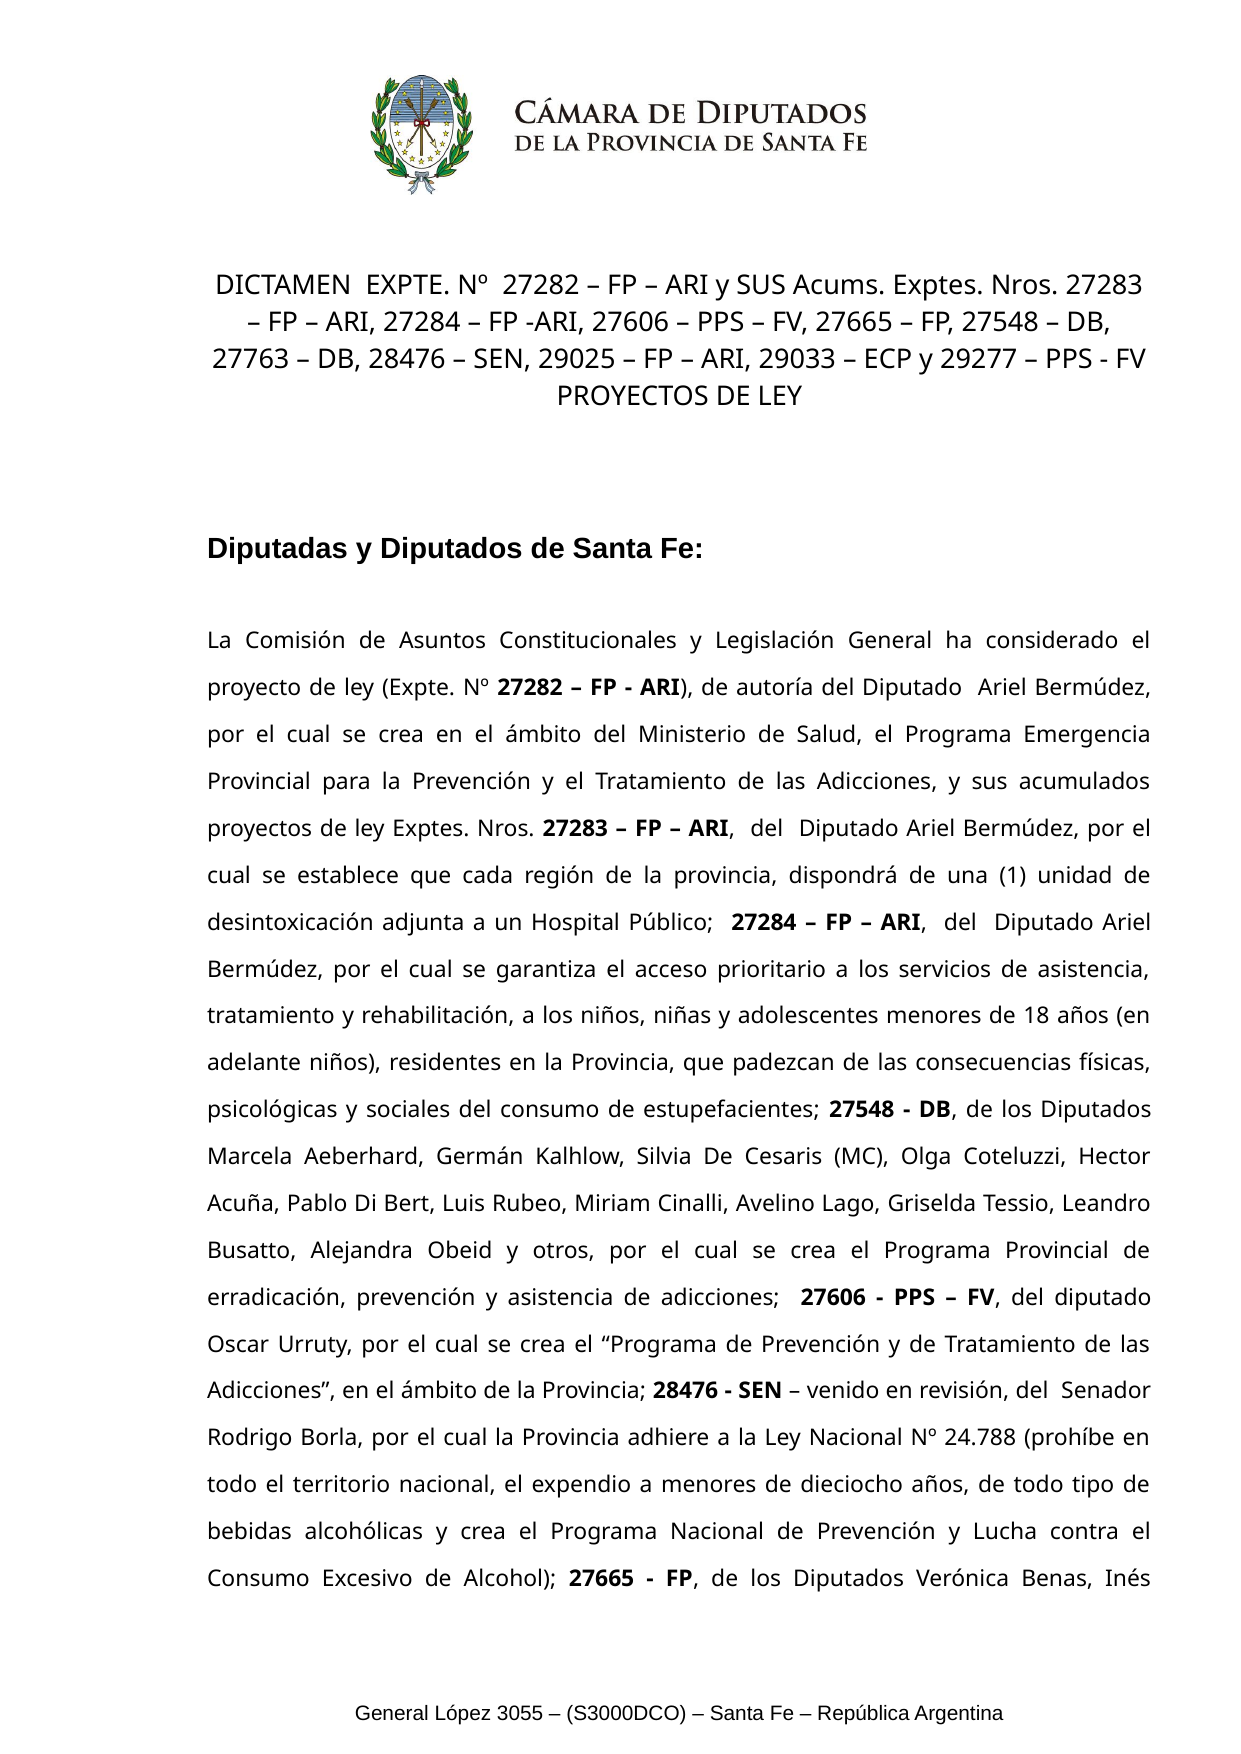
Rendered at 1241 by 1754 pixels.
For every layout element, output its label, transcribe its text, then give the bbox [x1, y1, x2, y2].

picture [370, 75, 867, 199]
text La Comisión de Asuntos Constitucionales y Legislación General ha considerado el proyecto de ley (Expte. Nº 27282 – FP - ARI), de autoría del Diputado Ariel Bermúdez, por el cual se crea en el ámbito del Ministerio de Salud, el Programa Emergencia Provincial para la Prevención y el Tratamiento de las Adicciones, y sus acumulados proyectos de ley Exptes. Nros. 27283 – FP – ARI, del Diputado Ariel Bermúdez, por el cual se establece que cada región de la provincia, dispondrá de una (1) unidad de desintoxicación adjunta a un Hospital Público; 27284 – FP – ARI, del Diputado Ariel Bermúdez, por el cual se garantiza el acceso prioritario a los servicios de asistencia, tratamiento y rehabilitación, a los niños, niñas y adolescentes menores de 18 años (en adelante niños), residentes en la Provincia, que padezcan de las consecuencias físicas, psicológicas y sociales del consumo de estupefacientes; 27548 - DB, de los Diputados Marcela Aeberhard, Germán Kalhlow, Silvia De Cesaris (MC), Olga Coteluzzi, Hector Acuña, Pablo Di Bert, Luis Rubeo, Miriam Cinalli, Avelino Lago, Griselda Tessio, Leandro Busatto, Alejandra Obeid y otros, por el cual se crea el Programa Provincial de erradicación, prevención y asistencia de adicciones; 27606 - PPS – FV, del diputado Oscar Urruty, por el cual se crea el “Programa de Prevención y de Tratamiento de las Adicciones”, en el ámbito de la Provincia; 28476 - SEN – venido en revisión, del Senador Rodrigo Borla, por el cual la Provincia adhiere a la Ley Nacional Nº 24.788 (prohíbe en todo el territorio nacional, el expendio a menores de dieciocho años, de todo tipo de bebidas alcohólicas y crea el Programa Nacional de Prevención y Lucha contra el Consumo Excesivo de Alcohol); 27665 - FP, de los Diputados Verónica Benas, Inés [207, 624, 1152, 1593]
text DICTAMEN EXPTE. Nº 27282 – FP – ARI y SUS Acums. Exptes. Nros. 27283 – FP – ARI, 27284 – FP -ARI, 27606 – PPS – FV, 27665 – FP, 27548 – DB, 27763 – DB, 28476 – SEN, 29025 – FP – ARI, 29033 – ECP y 29277 – PPS - FV [207, 265, 1152, 376]
subtitle Diputadas y Diputados de Santa Fe: [207, 532, 1152, 565]
text PROYECTOS DE LEY [207, 376, 1152, 413]
